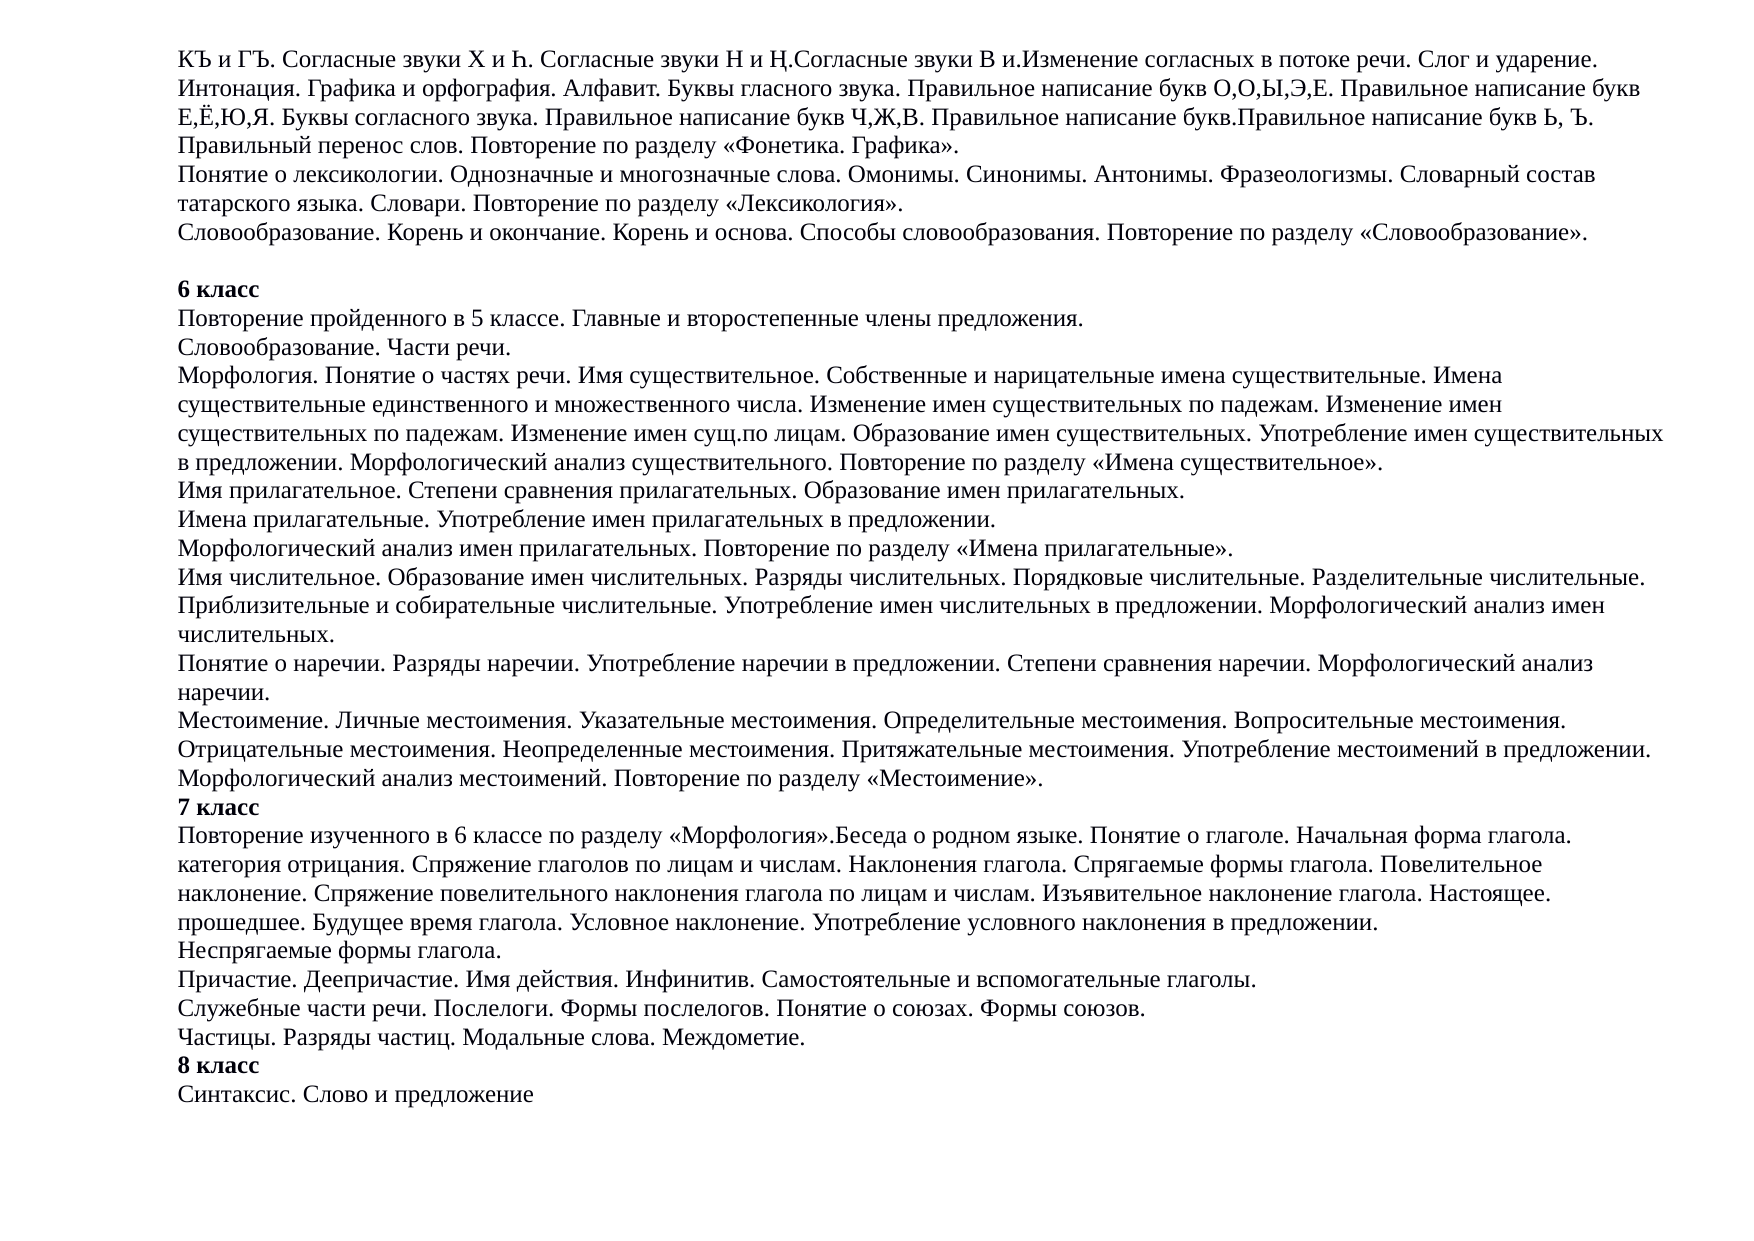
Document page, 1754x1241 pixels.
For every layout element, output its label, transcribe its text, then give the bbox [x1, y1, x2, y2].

text 6 класс [177, 274, 1665, 303]
text Понятие о лексикологии. Однозначные и многозначные слова. Омонимы. Синонимы. Антонимы. Фразеологизмы. Словарный состав татарского языка. Словари. Повторение по разделу «Лексикология». [177, 159, 1665, 217]
text Имя прилагательное. Степени сравнения прилагательных. Образование имен прилагательных. [177, 476, 1665, 504]
text Имя числительное. Образование имен числительных. Разряды числительных. Порядковые числительные. Разделительные числительные. Приблизительные и собирательные числительные. Употребление имен числительных в предложении. Морфологический анализ имен числительных. [177, 562, 1665, 648]
text Словообразование. Части речи. [177, 332, 1665, 361]
text Служебные части речи. Послелоги. Формы послелогов. Понятие о союзах. Формы союзов. [177, 993, 1665, 1022]
text Имена прилагательные. Употребление имен прилагательных в предложении. [177, 504, 1665, 533]
text Местоимение. Личные местоимения. Указательные местоимения. Определительные местоимения. Вопросительные местоимения. Отрицательные местоимения. Неопределенные местоимения. Притяжательные местоимения. Употребление местоимений в предложении. Морфологический анализ местоимений. Повторение по разделу «Местоимение». [177, 706, 1665, 792]
text Словообразование. Корень и окончание. Корень и основа. Способы словообразования. Повторение по разделу «Словообразование». [177, 217, 1665, 246]
text Неспрягаемые формы глагола. [177, 936, 1665, 964]
text 7 класс [177, 792, 1665, 821]
text Морфологический анализ имен прилагательных. Повторение по разделу «Имена прилагательные». [177, 533, 1665, 562]
text Повторение пройденного в 5 классе. Главные и второстепенные члены предложения. [177, 303, 1665, 332]
text КЪ и ГЪ. Согласные звуки Х и Һ. Согласные звуки Н и Ң.Согласные звуки В и.Изменение согласных в потоке речи. Слог и ударение. Интонация. Графика и орфография. Алфавит. Буквы гласного звука. Правильное написание букв О,О,Ы,Э,Е. Правильное написание букв Е,Ё,Ю,Я. Буквы согласного звука. Правильное написание букв Ч,Ж,В. Правильное написание букв.Правильное написание букв Ь, Ъ. Правильный перенос слов. Повторение по разделу «Фонетика. Графика». [177, 44, 1665, 159]
text Синтаксис. Слово и предложение [177, 1079, 1665, 1108]
text Понятие о наречии. Разряды наречии. Употребление наречии в предложении. Степени сравнения наречии. Морфологический анализ наречии. [177, 648, 1665, 706]
text Частицы. Разряды частиц. Модальные слова. Междометие. [177, 1022, 1665, 1051]
text Причастие. Деепричастие. Имя действия. Инфинитив. Самостоятельные и вспомогательные глаголы. [177, 964, 1665, 993]
text Морфология. Понятие о частях речи. Имя существительное. Собственные и нарицательные имена существительные. Имена существительные единственного и множественного числа. Изменение имен существительных по падежам. Изменение имен существительных по падежам. Изменение имен сущ.по лицам. Образование имен существительных. Употребление имен существительных в предложении. Морфологический анализ существительного. Повторение по разделу «Имена существительное». [177, 361, 1665, 476]
text 8 класс [177, 1051, 1665, 1079]
text Повторение изученного в 6 классе по разделу «Морфология».Беседа о родном языке. Понятие о глаголе. Начальная форма глагола. категория отрицания. Спряжение глаголов по лицам и числам. Наклонения глагола. Спрягаемые формы глагола. Повелительное наклонение. Спряжение повелительного наклонения глагола по лицам и числам. Изъявительное наклонение глагола. Настоящее. прошедшее. Будущее время глагола. Условное наклонение. Употребление условного наклонения в предложении. [177, 821, 1665, 936]
